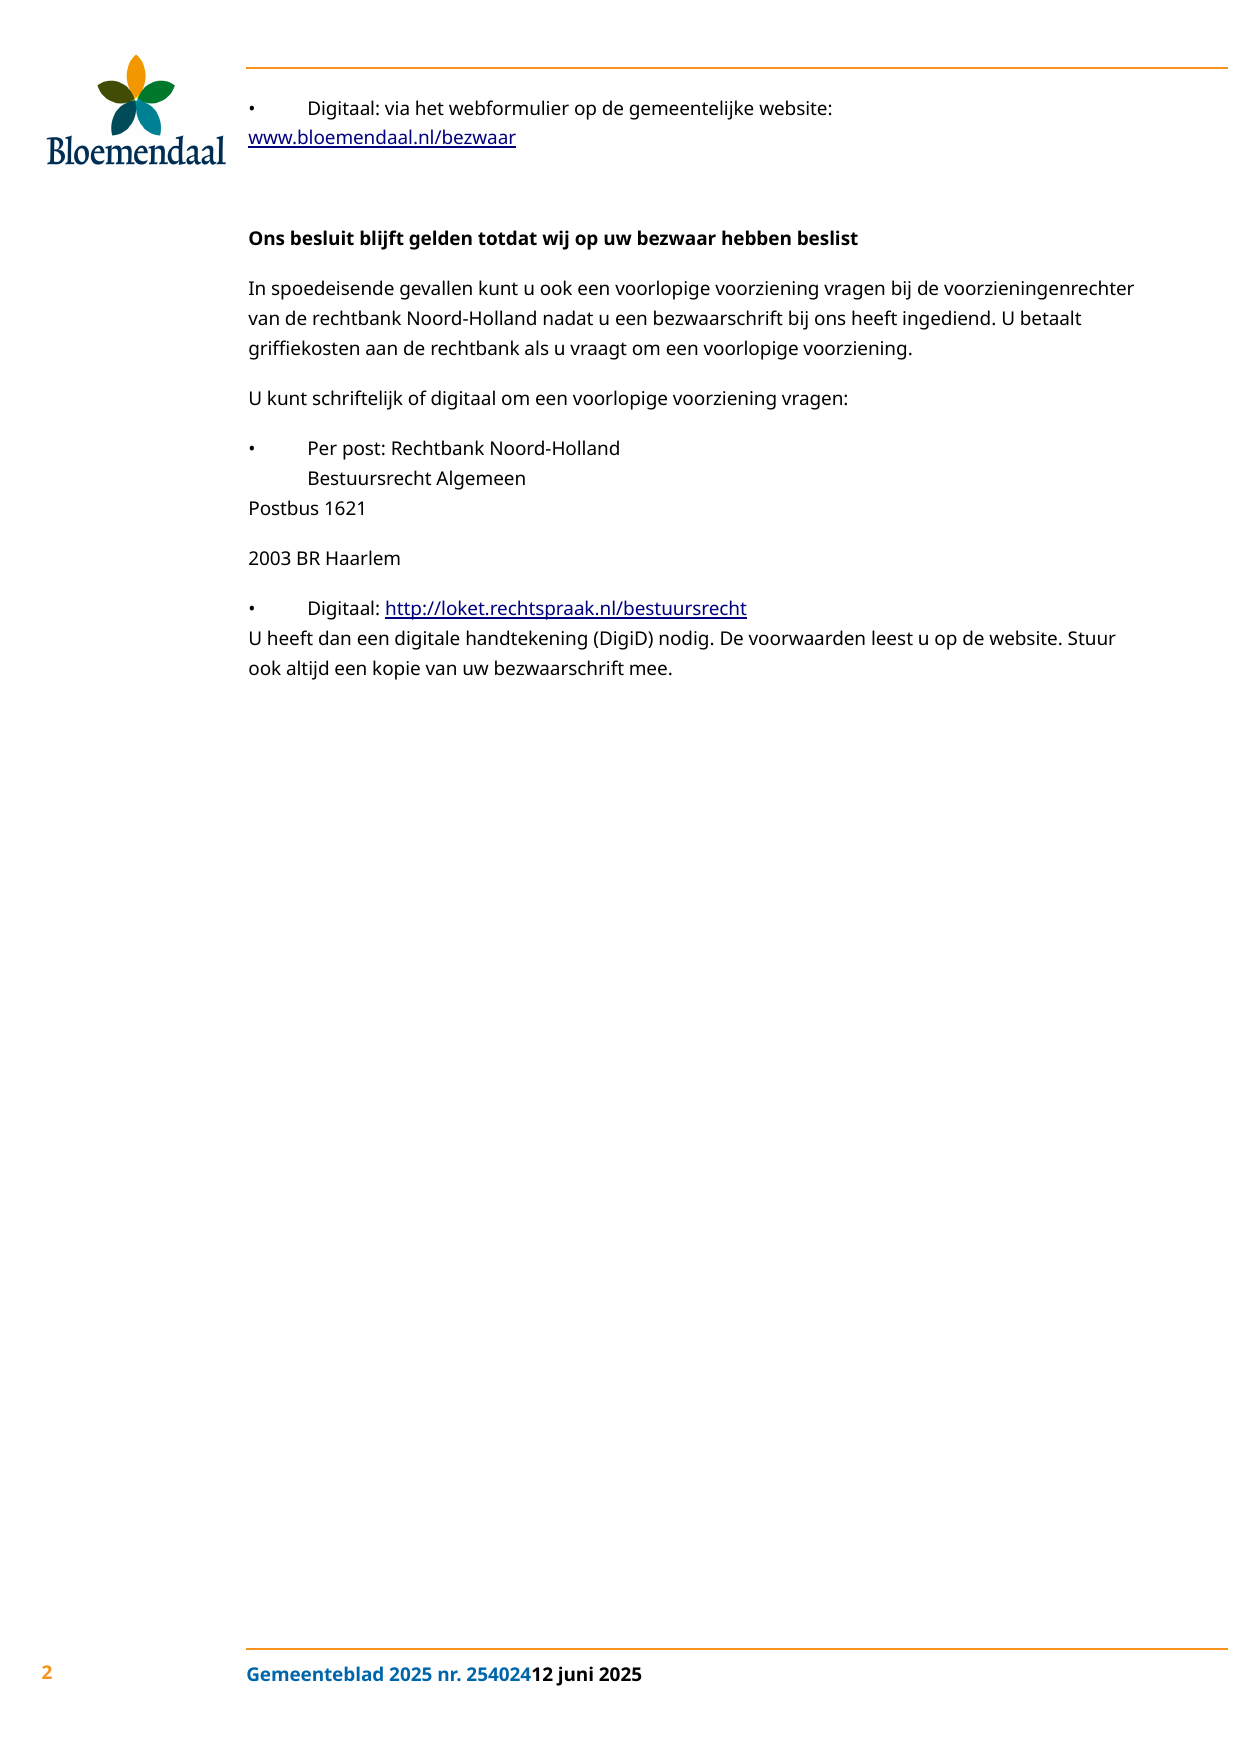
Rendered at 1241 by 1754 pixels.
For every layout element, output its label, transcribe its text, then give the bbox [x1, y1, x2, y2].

text Postbus 1621 [248, 495, 1152, 521]
text www.bloemendaal.nl/bezwaar [248, 124, 1152, 150]
list Bestuursrecht Algemeen [248, 465, 1152, 491]
text In spoedeisende gevallen kunt u ook een voorlopige voorziening vragen bij de voorzieningenrechter van de rechtbank Noord-Holland nadat u een bezwaarschrift bij ons heeft ingediend. U betaalt griffiekosten aan de rechtbank als u vraagt om een voorlopige voorziening. [248, 276, 1152, 361]
list Digitaal: via het webformulier op de gemeentelijke website: [248, 95, 1152, 121]
text U heeft dan een digitale handtekening (DigiD) nodig. De voorwaarden leest u op de website. Stuur ook altijd een kopie van uw bezwaarschrift mee. [248, 625, 1152, 681]
list Digitaal: http://loket.rechtspraak.nl/bestuursrecht [248, 596, 1152, 621]
list Per post: Rechtbank Noord-Holland [248, 436, 1152, 461]
text U kunt schriftelijk of digitaal om een voorlopige voorziening vragen: [248, 385, 1152, 411]
text Ons besluit blijft gelden totdat wij op uw bezwaar hebben beslist [248, 225, 1152, 251]
text 2003 BR Haarlem [248, 545, 1152, 571]
picture [41, 47, 231, 172]
